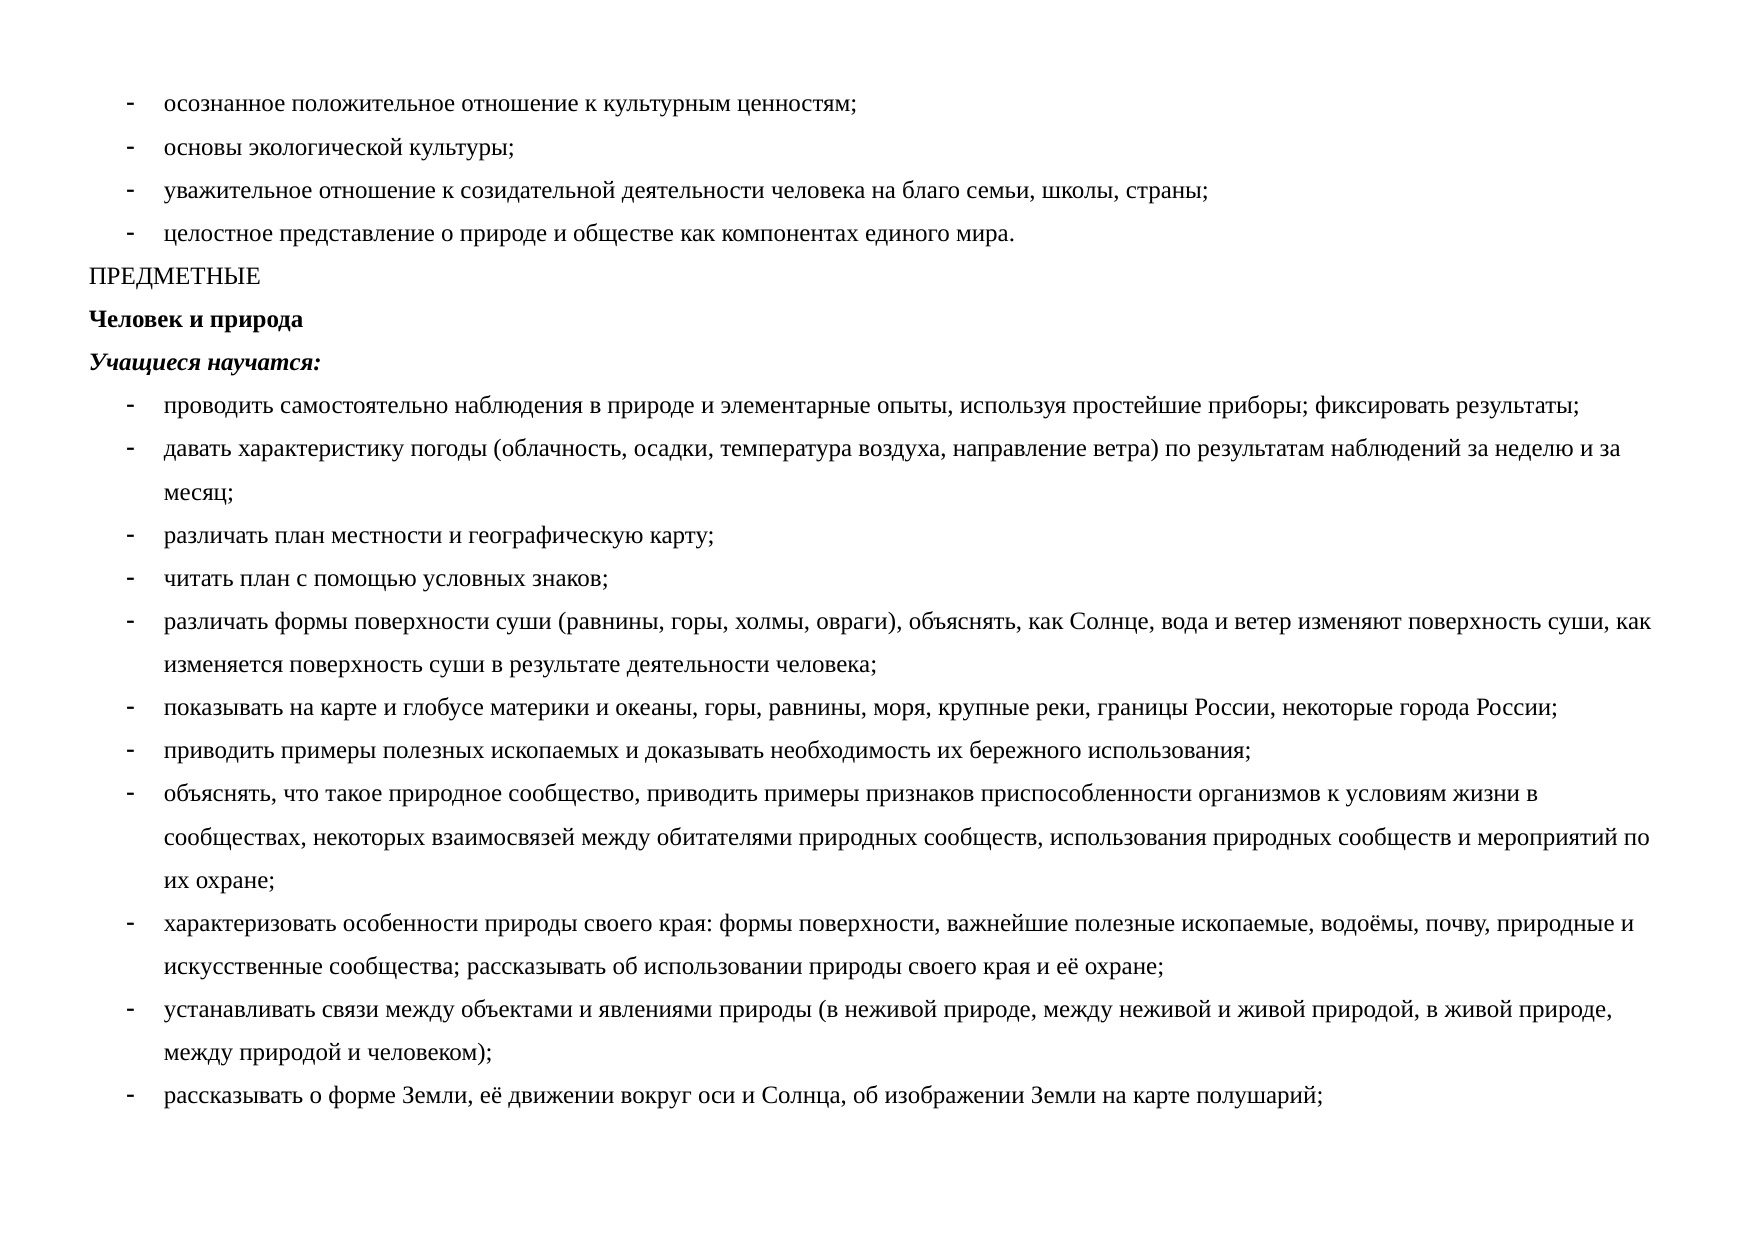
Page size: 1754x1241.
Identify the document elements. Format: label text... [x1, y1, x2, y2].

list различать формы поверхности суши (равнины, горы, холмы, овраги), объяснять, как Солнце, вода и ветер изменяют поверхность суши, как изменяется поверхность суши в результате деятельности человека; [126, 606, 1665, 678]
list рассказывать о форме Земли, её движении вокруг оси и Солнца, об изображении Земли на карте полушарий; [126, 1080, 1665, 1109]
list показывать на карте и глобусе материки и океаны, горы, равнины, моря, крупные реки, границы России, некоторые города России; [126, 692, 1665, 721]
list осознанное положительное отношение к культурным ценностям; [126, 88, 1665, 117]
list давать характеристику погоды (облачность, осадки, температура воздуха, направление ветра) по результатам наблюдений за неделю и за месяц; [126, 433, 1665, 505]
text Учащиеся научатся: [88, 347, 1665, 376]
list целостное представление о природе и обществе как компонентах единого мира. [126, 218, 1665, 247]
list объяснять, что такое природное сообщество, приводить примеры признаков приспособленности организмов к условиям жизни в сообществах, некоторых взаимосвязей между обитателями природных сообществ, использования природных сообществ и мероприятий по их охране; [126, 778, 1665, 893]
list устанавливать связи между объектами и явлениями природы (в неживой природе, между неживой и живой природой, в живой природе, между природой и человеком); [126, 994, 1665, 1066]
list читать план с помощью условных знаков; [126, 563, 1665, 592]
list основы экологической культуры; [126, 132, 1665, 160]
list уважительное отношение к созидательной деятельности человека на благо семьи, школы, страны; [126, 175, 1665, 203]
list характеризовать особенности природы своего края: формы поверхности, важнейшие полезные ископаемые, водоёмы, почву, природные и искусственные сообщества; рассказывать об использовании природы своего края и её охране; [126, 908, 1665, 980]
text Человек и природа [88, 304, 1665, 333]
list проводить самостоятельно наблюдения в природе и элементарные опыты, используя простейшие приборы; фиксировать результаты; [126, 390, 1665, 419]
list приводить примеры полезных ископаемых и доказывать необходимость их бережного использования; [126, 735, 1665, 764]
list различать план местности и географическую карту; [126, 520, 1665, 548]
text ПРЕДМЕТНЫЕ [88, 261, 1665, 290]
